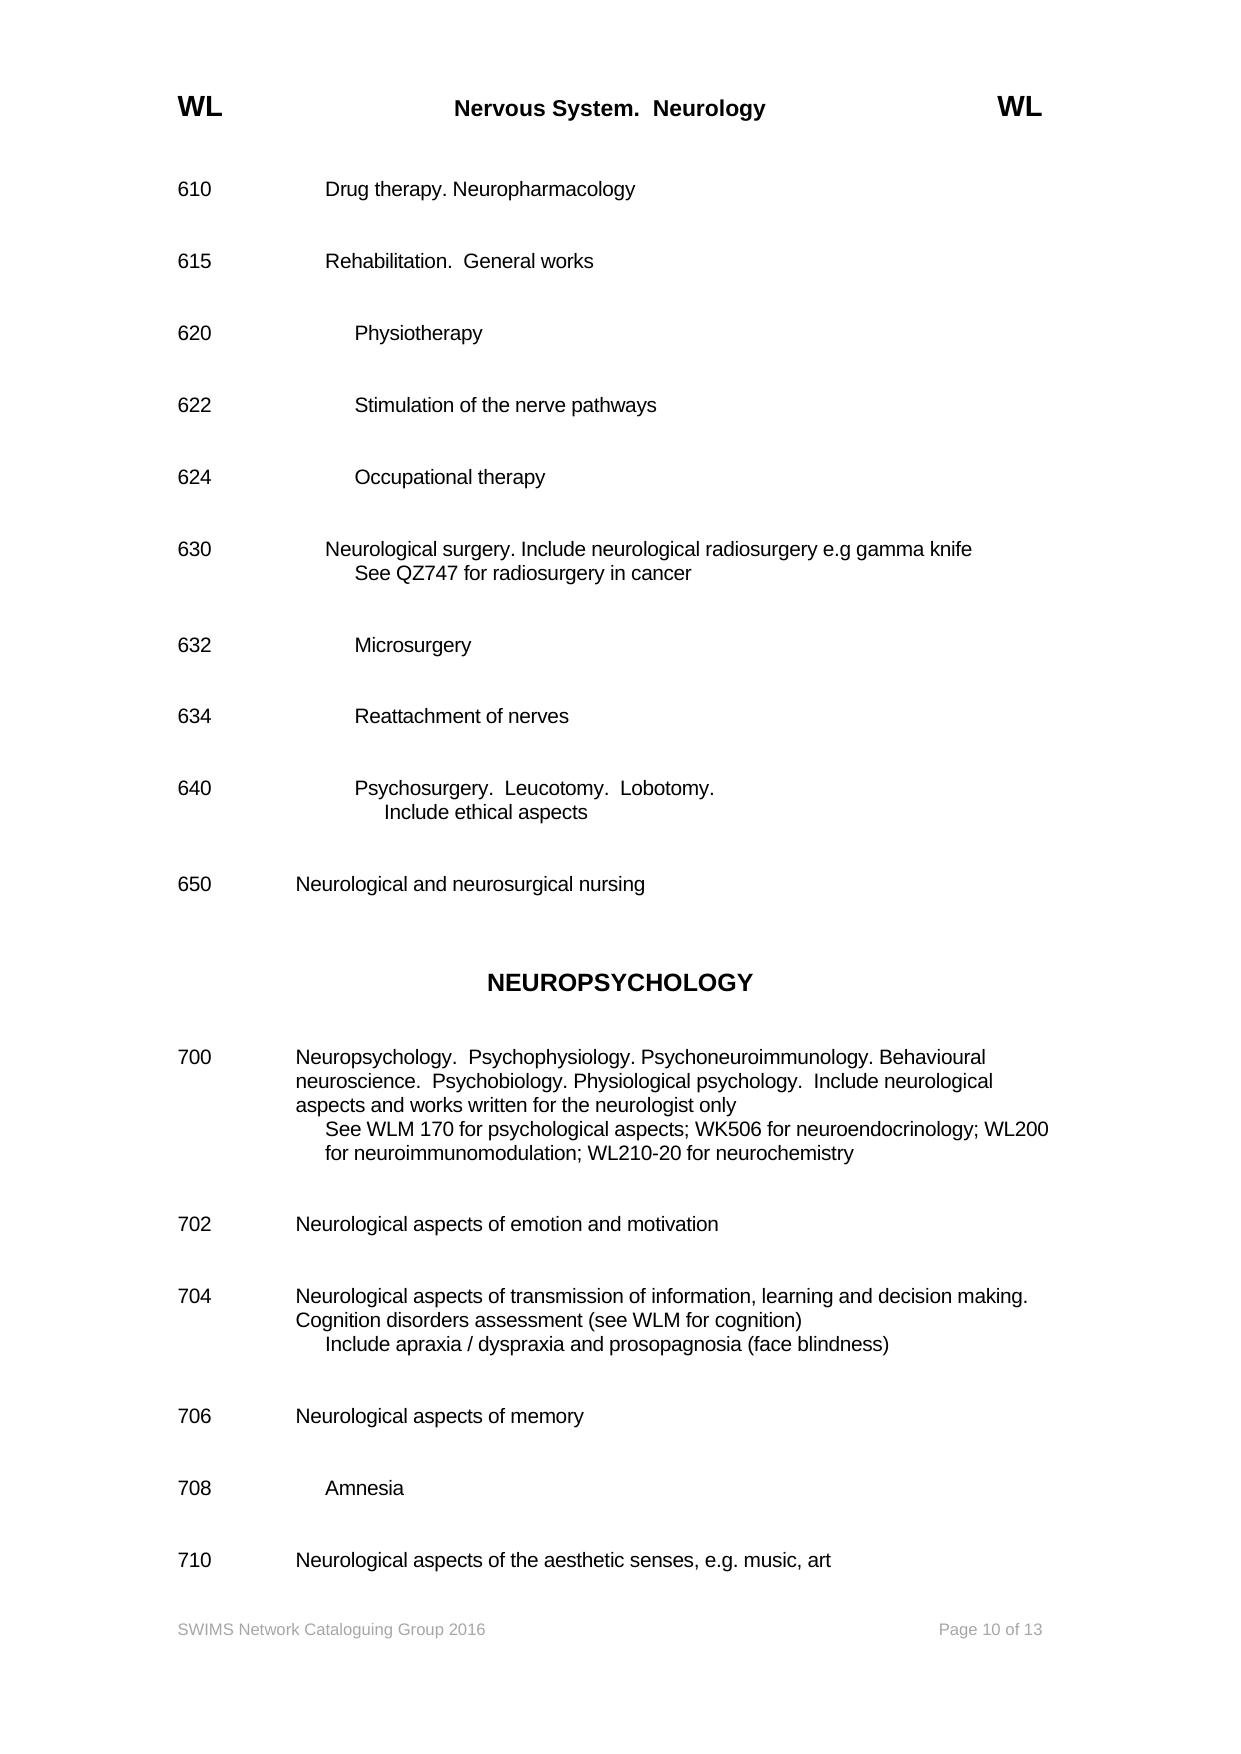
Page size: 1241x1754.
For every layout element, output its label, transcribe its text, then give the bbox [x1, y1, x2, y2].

text 640 Psychosurgery. Leucotomy. Lobotomy. [177, 776, 1063, 800]
text 634 Reattachment of nerves [177, 704, 1063, 728]
text See QZ747 for radiosurgery in cancer [177, 561, 1063, 584]
text 702 Neurological aspects of emotion and motivation [177, 1212, 1063, 1236]
text 704 Neurological aspects of transmission of information, learning and decision making. Cognition disorders assessment (see WLM for cognition) [177, 1284, 1063, 1332]
text 700 Neuropsychology. Psychophysiology. Psychoneuroimmunology. Behavioural neuroscience. Psychobiology. Physiological psychology. Include neurological aspects and works written for the neurologist only [177, 1044, 1063, 1116]
text 708 Amnesia [177, 1476, 1063, 1500]
text 622 Stimulation of the nerve pathways [177, 393, 1063, 417]
text 650 Neurological and neurosurgical nursing [177, 872, 1063, 896]
subtitle 615 Rehabilitation. General works [177, 249, 1063, 273]
text 620 Physiotherapy [177, 321, 1063, 345]
text NEUROPSYCHOLOGY [177, 968, 1063, 997]
text 610 Drug therapy. Neuropharmacology [177, 177, 1063, 201]
text See WLM 170 for psychological aspects; WK506 for neuroendocrinology; WL200 for neuroimmunomodulation; WL210-20 for neurochemistry [207, 1116, 1063, 1164]
text Include apraxia / dyspraxia and prosopagnosia (face blindness) [177, 1332, 1063, 1356]
text 706 Neurological aspects of memory [177, 1404, 1063, 1428]
text 710 Neurological aspects of the aesthetic senses, e.g. music, art [177, 1548, 1063, 1572]
text Include ethical aspects [177, 800, 1063, 824]
text 632 Microsurgery [177, 632, 1063, 656]
text 630 Neurological surgery. Include neurological radiosurgery e.g gamma knife [177, 537, 1063, 561]
text 624 Occupational therapy [177, 465, 1063, 489]
